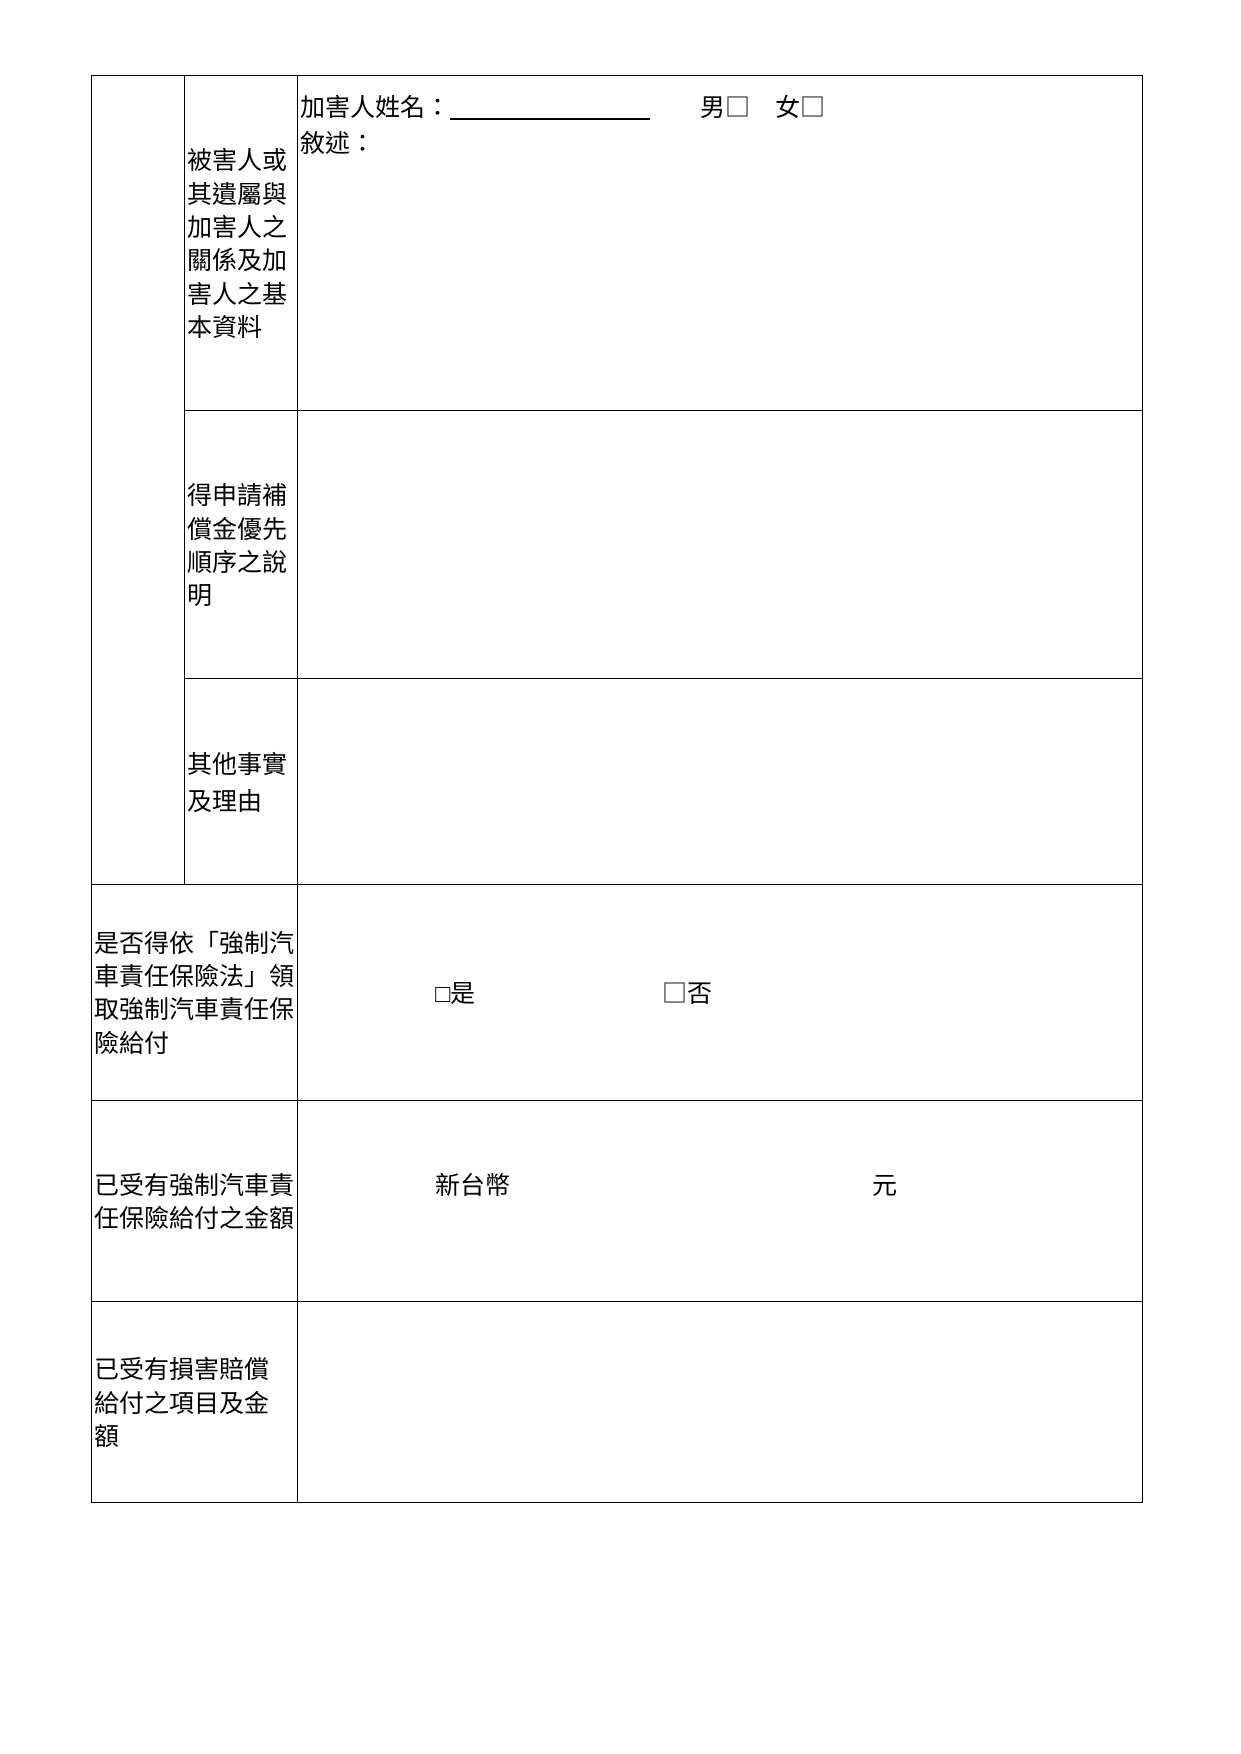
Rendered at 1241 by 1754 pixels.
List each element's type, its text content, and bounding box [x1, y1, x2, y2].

table_cell 已受有強制汽車責任保險給付之金額 [92, 1101, 297, 1301]
table_cell 被害人或其遺屬與加害人之關係及加害人之基本資料 [185, 76, 297, 410]
table_cell □是 □否 [298, 885, 1142, 1100]
table_cell 其他事實及理由 [185, 679, 297, 883]
table_cell [298, 679, 1142, 883]
table_cell 是否得依「強制汽車責任保險法」領取強制汽車責任保險給付 [92, 885, 297, 1100]
table_cell 申請 補償 金 之 事實 及 理由 [92, 76, 184, 883]
table_cell 得申請補償金優先順序之說明 [185, 411, 297, 678]
table_cell 新台幣 元 [298, 1101, 1142, 1301]
table_cell [298, 1302, 1142, 1502]
table_cell 已受有損害賠償 給付之項目及金 額 [92, 1302, 297, 1502]
table_cell 加害人姓名： 男□ 女□ 敘述： [298, 76, 1142, 410]
table_cell [298, 411, 1142, 678]
